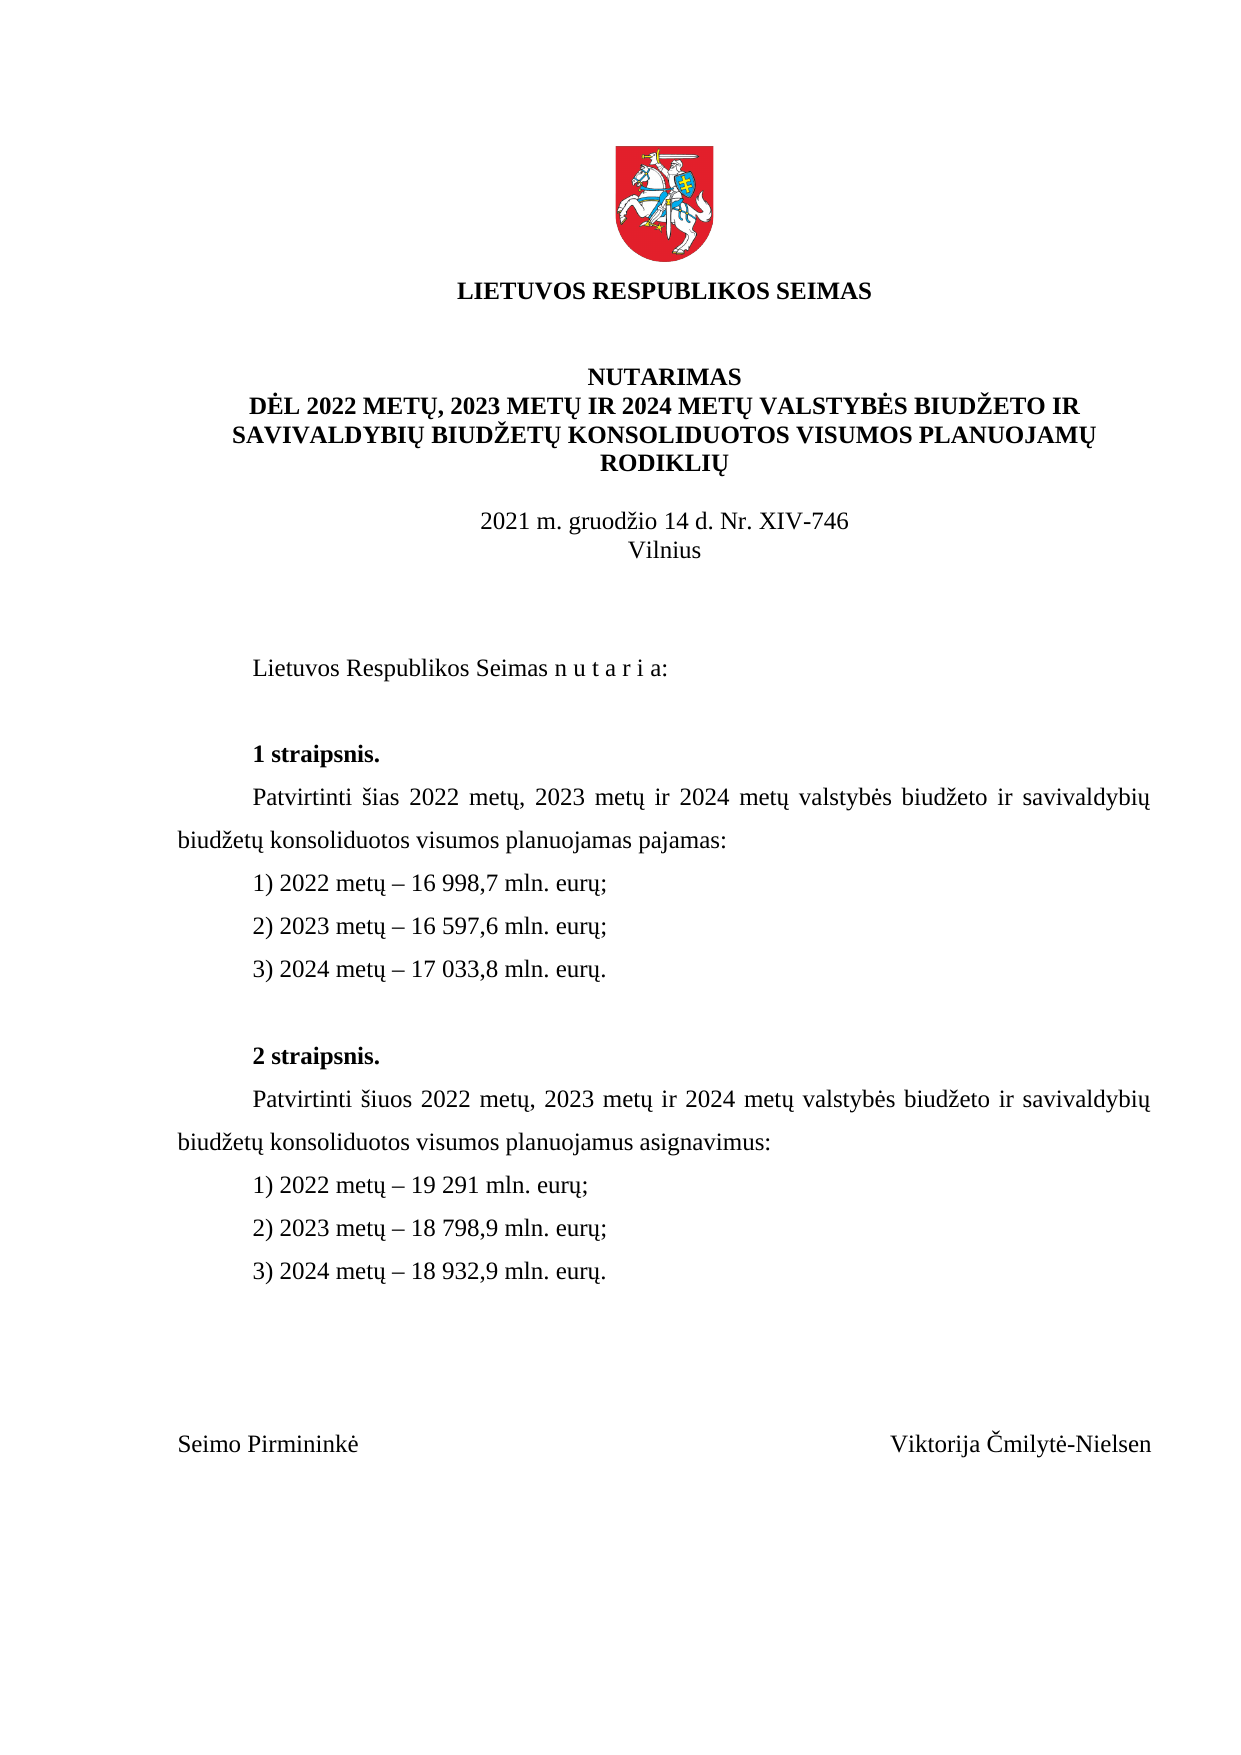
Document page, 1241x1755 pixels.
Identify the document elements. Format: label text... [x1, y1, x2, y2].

text 2) 2023 metų – 16 597,6 mln. eurų; [177, 911, 1152, 940]
text DĖL 2022 METŲ, 2023 METŲ IR 2024 METŲ VALSTYBĖS BIUDŽETO IR SAVIVALDYBIŲ BIUDŽETŲ KONSOLIDUOTOS VISUMOS PLANUOJAMŲ RODIKLIŲ [177, 391, 1152, 477]
text 3) 2024 metų – 17 033,8 mln. eurų. [177, 954, 1152, 983]
text Seimo Pirmininkė Viktorija Čmilytė-Nielsen [177, 1429, 1152, 1458]
text Vilnius [177, 535, 1152, 563]
text 2) 2023 metų – 18 798,9 mln. eurų; [177, 1213, 1152, 1242]
text Patvirtinti šiuos 2022 metų, 2023 metų ir 2024 metų valstybės biudžeto ir savivaldybių biudžetų konsoliduotos visumos planuojamus asignavimus: [177, 1084, 1152, 1156]
text 1 straipsnis. [177, 739, 1152, 768]
text 2021 m. gruodžio 14 d. Nr. XIV-746 [177, 506, 1152, 535]
text LIETUVOS RESPUBLIKOS SEIMAS [177, 276, 1152, 305]
text 1) 2022 metų – 19 291 mln. eurų; [177, 1170, 1152, 1199]
text NUTARIMAS [177, 362, 1152, 391]
text Lietuvos Respublikos Seimas nutaria: [177, 653, 1152, 681]
text 3) 2024 metų – 18 932,9 mln. eurų. [177, 1256, 1152, 1285]
text 1) 2022 metų – 16 998,7 mln. eurų; [177, 868, 1152, 897]
text Patvirtinti šias 2022 metų, 2023 metų ir 2024 metų valstybės biudžeto ir savivaldybių biudžetų konsoliduotos visumos planuojamas pajamas: [177, 782, 1152, 854]
text 2 straipsnis. [177, 1041, 1152, 1069]
